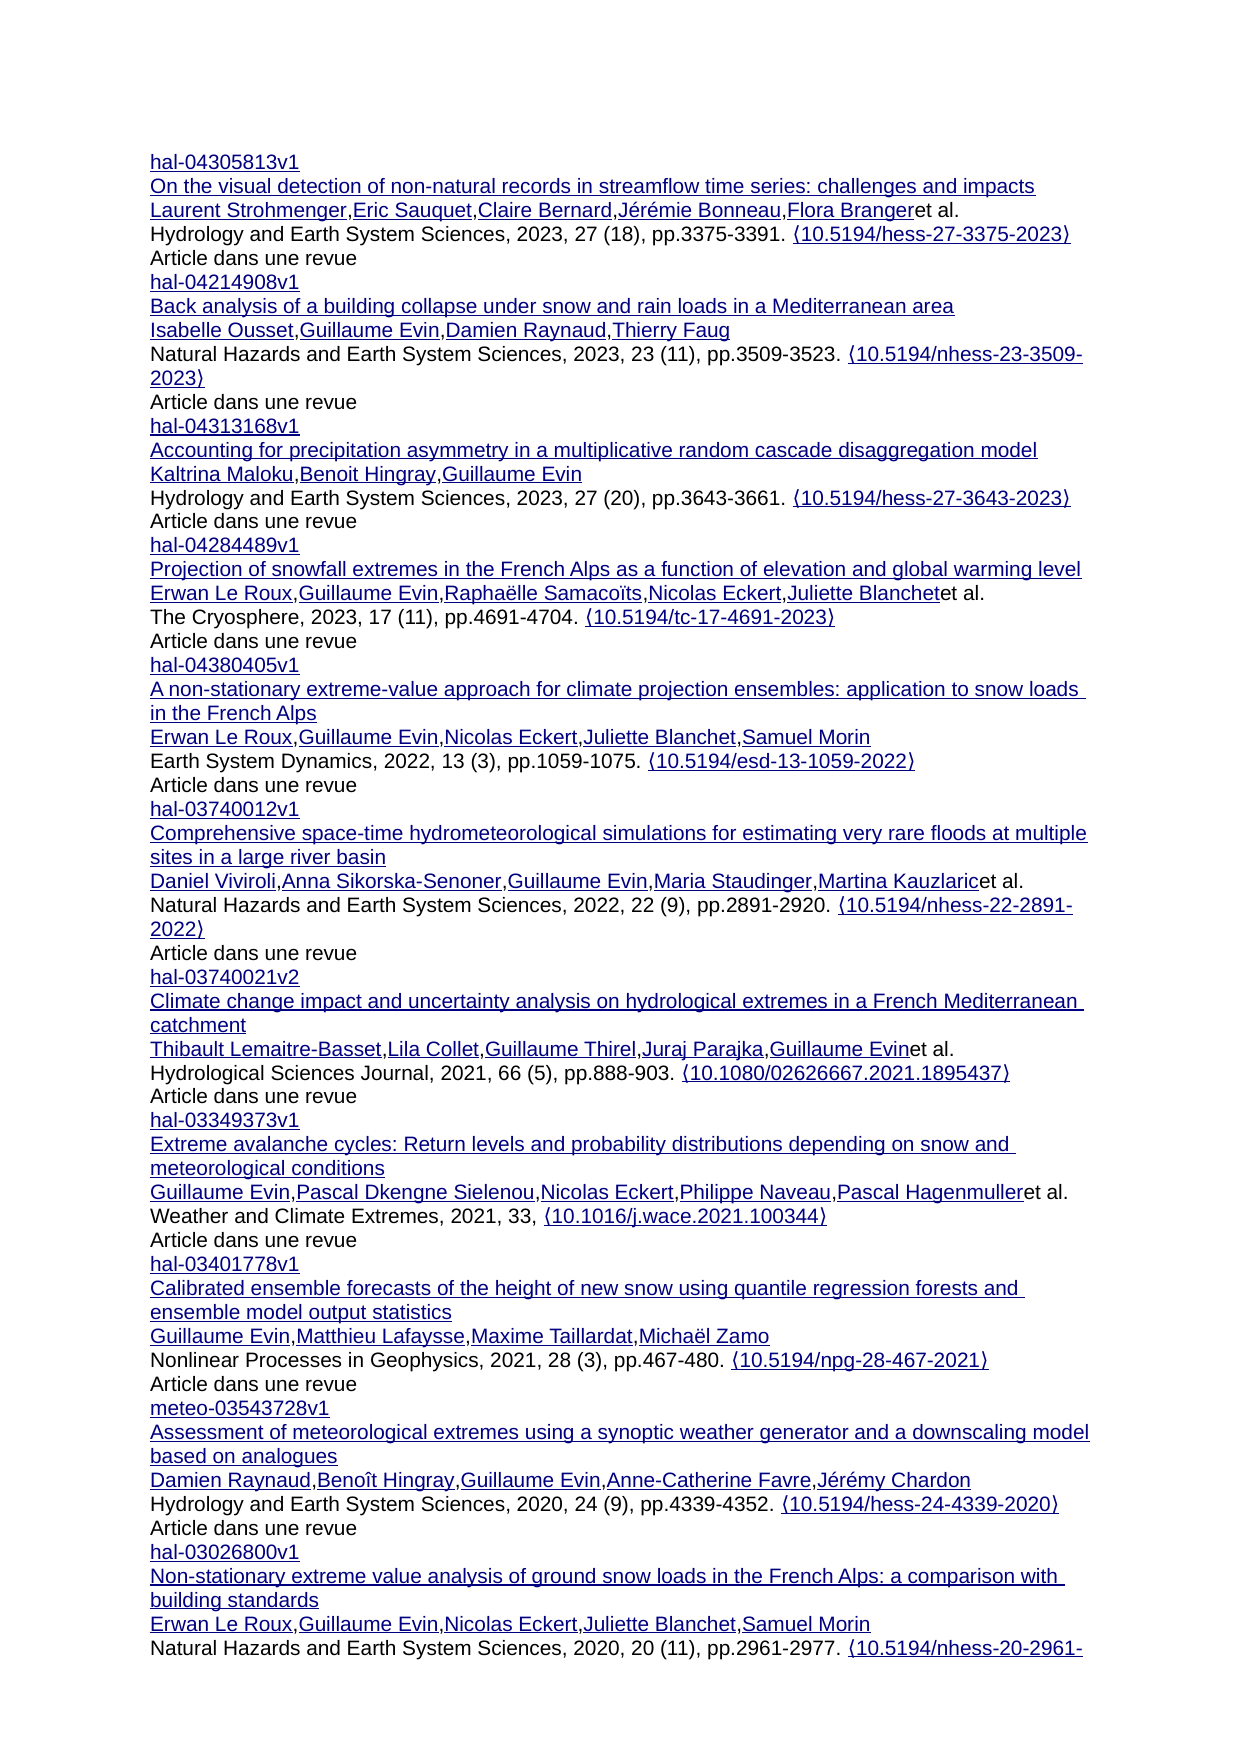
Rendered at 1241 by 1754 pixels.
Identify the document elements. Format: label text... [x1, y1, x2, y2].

table_cell Back analysis of a building collapse under snow and rain loads in a Mediterranean area Isabelle Ousset,Guillaume Evin,Damien Raynaud,Thierry Faug Natural Hazards and Earth System Sciences, 2023, 23 (11), pp.3509-3523. ⟨10.5194/nhess-23-3509-2023⟩ Article dans une revue hal-04313168v1 [150, 294, 1090, 437]
table_cell A non-stationary extreme-value approach for climate projection ensembles: application to snow loads in the French Alps Erwan Le Roux,Guillaume Evin,Nicolas Eckert,Juliette Blanchet,Samuel Morin Earth System Dynamics, 2022, 13 (3), pp.1059-1075. ⟨10.5194/esd-13-1059-2022⟩ Article dans une revue hal-03740012v1 [150, 677, 1090, 821]
table_cell Calibrated ensemble forecasts of the height of new snow using quantile regression forests and ensemble model output statistics Guillaume Evin,Matthieu Lafaysse,Maxime Taillardat,Michaël Zamo Nonlinear Processes in Geophysics, 2021, 28 (3), pp.467-480. ⟨10.5194/npg-28-467-2021⟩ Article dans une revue meteo-03543728v1 [150, 1276, 1090, 1420]
table_cell Accounting for precipitation asymmetry in a multiplicative random cascade disaggregation model Kaltrina Maloku,Benoit Hingray,Guillaume Evin Hydrology and Earth System Sciences, 2023, 27 (20), pp.3643-3661. ⟨10.5194/hess-27-3643-2023⟩ Article dans une revue hal-04284489v1 [150, 438, 1090, 557]
table_cell based on analogues Damien Raynaud,Benoît Hingray,Guillaume Evin,Anne-Catherine Favre,Jérémy Chardon Hydrology and Earth System Sciences, 2020, 24 (9), pp.4339-4352. ⟨10.5194/hess-24-4339-2020⟩ Article dans une revue hal-03026800v1 [150, 1442, 1090, 1563]
table_cell Non-stationary extreme value analysis of ground snow loads in the French Alps: a comparison with building standards Erwan Le Roux,Guillaume Evin,Nicolas Eckert,Juliette Blanchet,Samuel Morin Natural Hazards and Earth System Sciences, 2020, 20 (11), pp.2961-2977. ⟨10.5194/nhess-20-2961- [150, 1564, 1090, 1659]
table_cell Extreme avalanche cycles: Return levels and probability distributions depending on snow and meteorological conditions Guillaume Evin,Pascal Dkengne Sielenou,Nicolas Eckert,Philippe Naveau,Pascal Hagenmulleret al. Weather and Climate Extremes, 2021, 33, ⟨10.1016/j.wace.2021.100344⟩ Article dans une revue hal-03401778v1 [150, 1132, 1090, 1276]
table_cell Comprehensive space-time hydrometeorological simulations for estimating very rare floods at multiple sites in a large river basin Daniel Viviroli,Anna Sikorska-Senoner,Guillaume Evin,Maria Staudinger,Martina Kauzlaricet al. Natural Hazards and Earth System Sciences, 2022, 22 (9), pp.2891-2920. ⟨10.5194/nhess-22-2891-2022⟩ Article dans une revue hal-03740021v2 [150, 821, 1090, 988]
table_cell Projection of snowfall extremes in the French Alps as a function of elevation and global warming level Erwan Le Roux,Guillaume Evin,Raphaëlle Samacoïts,Nicolas Eckert,Juliette Blanchetet al. The Cryosphere, 2023, 17 (11), pp.4691-4704. ⟨10.5194/tc-17-4691-2023⟩ Article dans une revue hal-04380405v1 [150, 557, 1090, 677]
table_cell Climate change impact and uncertainty analysis on hydrological extremes in a French Mediterranean catchment Thibault Lemaitre-Basset,Lila Collet,Guillaume Thirel,Juraj Parajka,Guillaume Evinet al. Hydrological Sciences Journal, 2021, 66 (5), pp.888-903. ⟨10.1080/02626667.2021.1895437⟩ Article dans une revue hal-03349373v1 [150, 989, 1090, 1132]
table_cell On the visual detection of non-natural records in streamflow time series: challenges and impacts Laurent Strohmenger,Eric Sauquet,Claire Bernard,Jérémie Bonneau,Flora Brangeret al. Hydrology and Earth System Sciences, 2023, 27 (18), pp.3375-3391. ⟨10.5194/hess-27-3375-2023⟩ Article dans une revue hal-04214908v1 [150, 174, 1090, 294]
table_cell hal-04305813v1 [150, 150, 1090, 174]
table_cell Assessment of meteorological extremes using a synoptic weather generator and a downscaling model [150, 1420, 1090, 1441]
